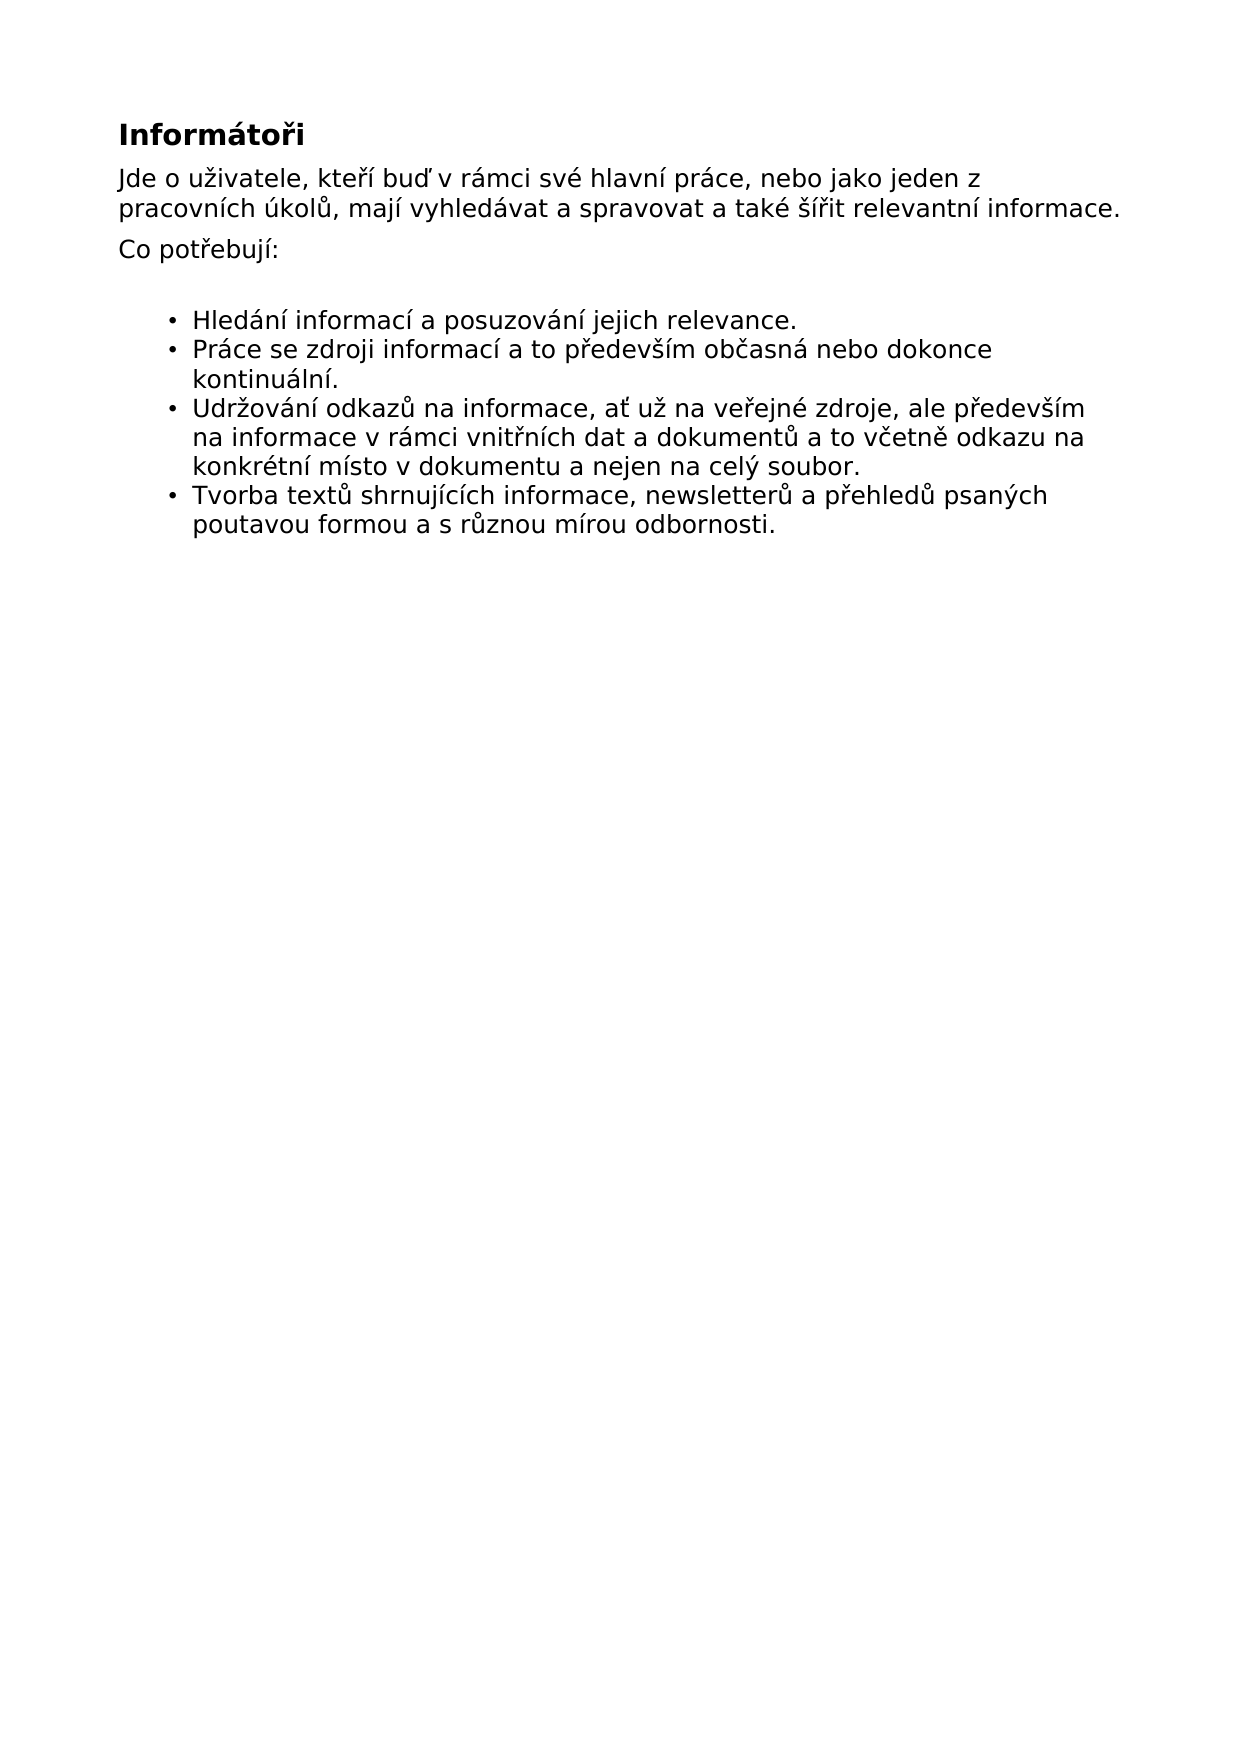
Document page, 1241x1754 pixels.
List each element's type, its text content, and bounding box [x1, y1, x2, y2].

subtitle Informátoři [118, 118, 1122, 152]
list Udržování odkazů na informace, ať už na veřejné zdroje, ale především na informace v rámci vnitřních dat a dokumentů a to včetně odkazu na konkrétní místo v dokumentu a nejen na celý soubor. [177, 394, 1122, 482]
list Práce se zdroji informací a to především občasná nebo dokonce kontinuální. [177, 336, 1122, 394]
list Tvorba textů shrnujících informace, newsletterů a přehledů psaných poutavou formou a s různou mírou odbornosti. [177, 482, 1122, 540]
text Co potřebují: [118, 235, 1122, 264]
text Jde o uživatele, kteří buď v rámci své hlavní práce, nebo jako jeden z pracovních úkolů, mají vyhledávat a spravovat a také šířit relevantní informace. [118, 164, 1122, 223]
list Hledání informací a posuzování jejich relevance. [177, 307, 1122, 336]
